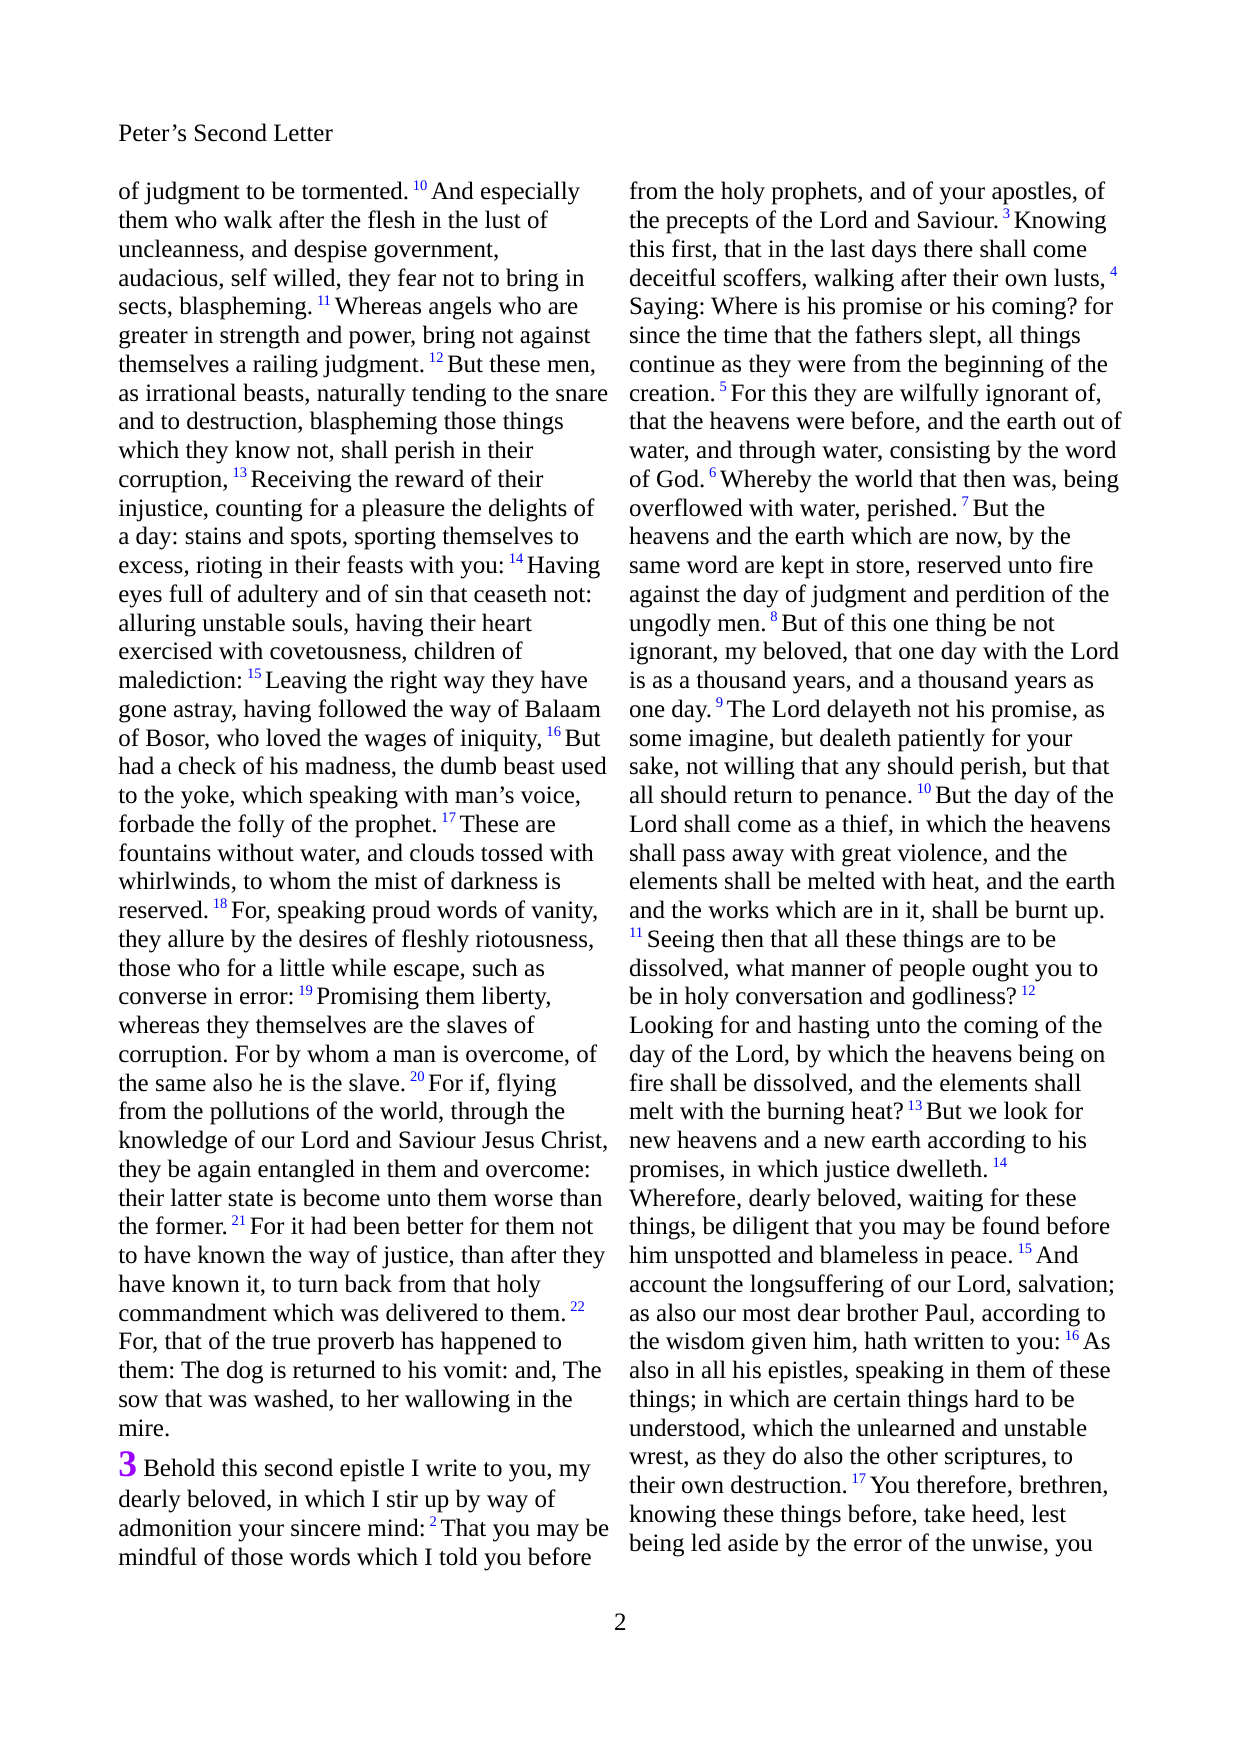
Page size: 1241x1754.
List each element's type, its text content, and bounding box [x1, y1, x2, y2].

text 3 Behold this second epistle I write to you, my dearly beloved, in which I stir up by way of admonition your sincere mind: 2 That you may be mindful of those words which I told you before [118, 1441, 611, 1571]
text from the holy prophets, and of your apostles, of the precepts of the Lord and Saviour. 3 Knowing this first, that in the last days there shall come deceitful scoffers, walking after their own lusts, 4 Saying: Where is his promise or his coming? for since the time that the fathers slept, all things continue as they were from the beginning of the creation. 5 For this they are wilfully ignorant of, that the heavens were before, and the earth out of water, and through water, consisting by the word of God. 6 Whereby the world that then was, being overflowed with water, perished. 7 But the heavens and the earth which are now, by the same word are kept in store, reserved unto fire against the day of judgment and perdition of the ungodly men. 8 But of this one thing be not ignorant, my beloved, that one day with the Lord is as a thousand years, and a thousand years as one day. 9 The Lord delayeth not his promise, as some imagine, but dealeth patiently for your sake, not willing that any should perish, but that all should return to penance. 10 But the day of the Lord shall come as a thief, in which the heavens shall pass away with great violence, and the elements shall be melted with heat, and the earth and the works which are in it, shall be burnt up. 11 Seeing then that all these things are to be dissolved, what manner of people ought you to be in holy conversation and godliness? 12 Looking for and hasting unto the coming of the day of the Lord, by which the heavens being on fire shall be dissolved, and the elements shall melt with the burning heat? 13 But we look for new heavens and a new earth according to his promises, in which justice dwelleth. 14 Wherefore, dearly beloved, waiting for these things, be diligent that you may be found before him unspotted and blameless in peace. 15 And account the longsuffering of our Lord, salvation; as also our most dear brother Paul, according to the wisdom given him, hath written to you: 16 As also in all his epistles, speaking in them of these things; in which are certain things hard to be understood, which the unlearned and unstable wrest, as they do also the other scriptures, to their own destruction. 17 You therefore, brethren, knowing these things before, take heed, lest being led aside by the error of the unwise, you [629, 176, 1122, 1556]
text of judgment to be tormented. 10 And especially them who walk after the flesh in the lust of uncleanness, and despise government, audacious, self willed, they fear not to bring in sects, blaspheming. 11 Whereas angels who are greater in strength and power, bring not against themselves a railing judgment. 12 But these men, as irrational beasts, naturally tending to the snare and to destruction, blaspheming those things which they know not, shall perish in their corruption, 13 Receiving the reward of their injustice, counting for a pleasure the delights of a day: stains and spots, sporting themselves to excess, rioting in their feasts with you: 14 Having eyes full of adultery and of sin that ceaseth not: alluring unstable souls, having their heart exercised with covetousness, children of malediction: 15 Leaving the right way they have gone astray, having followed the way of Balaam of Bosor, who loved the wages of iniquity, 16 But had a check of his madness, the dumb beast used to the yoke, which speaking with man’s voice, forbade the folly of the prophet. 17 These are fountains without water, and clouds tossed with whirlwinds, to whom the mist of darkness is reserved. 18 For, speaking proud words of vanity, they allure by the desires of fleshly riotousness, those who for a little while escape, such as converse in error: 19 Promising them liberty, whereas they themselves are the slaves of corruption. For by whom a man is overcome, of the same also he is the slave. 20 For if, flying from the pollutions of the world, through the knowledge of our Lord and Saviour Jesus Christ, they be again entangled in them and overcome: their latter state is become unto them worse than the former. 21 For it had been better for them not to have known the way of justice, than after they have known it, to turn back from that holy commandment which was delivered to them. 22 For, that of the true proverb has happened to them: The dog is returned to his vomit: and, The sow that was washed, to her wallowing in the mire. [118, 176, 611, 1441]
